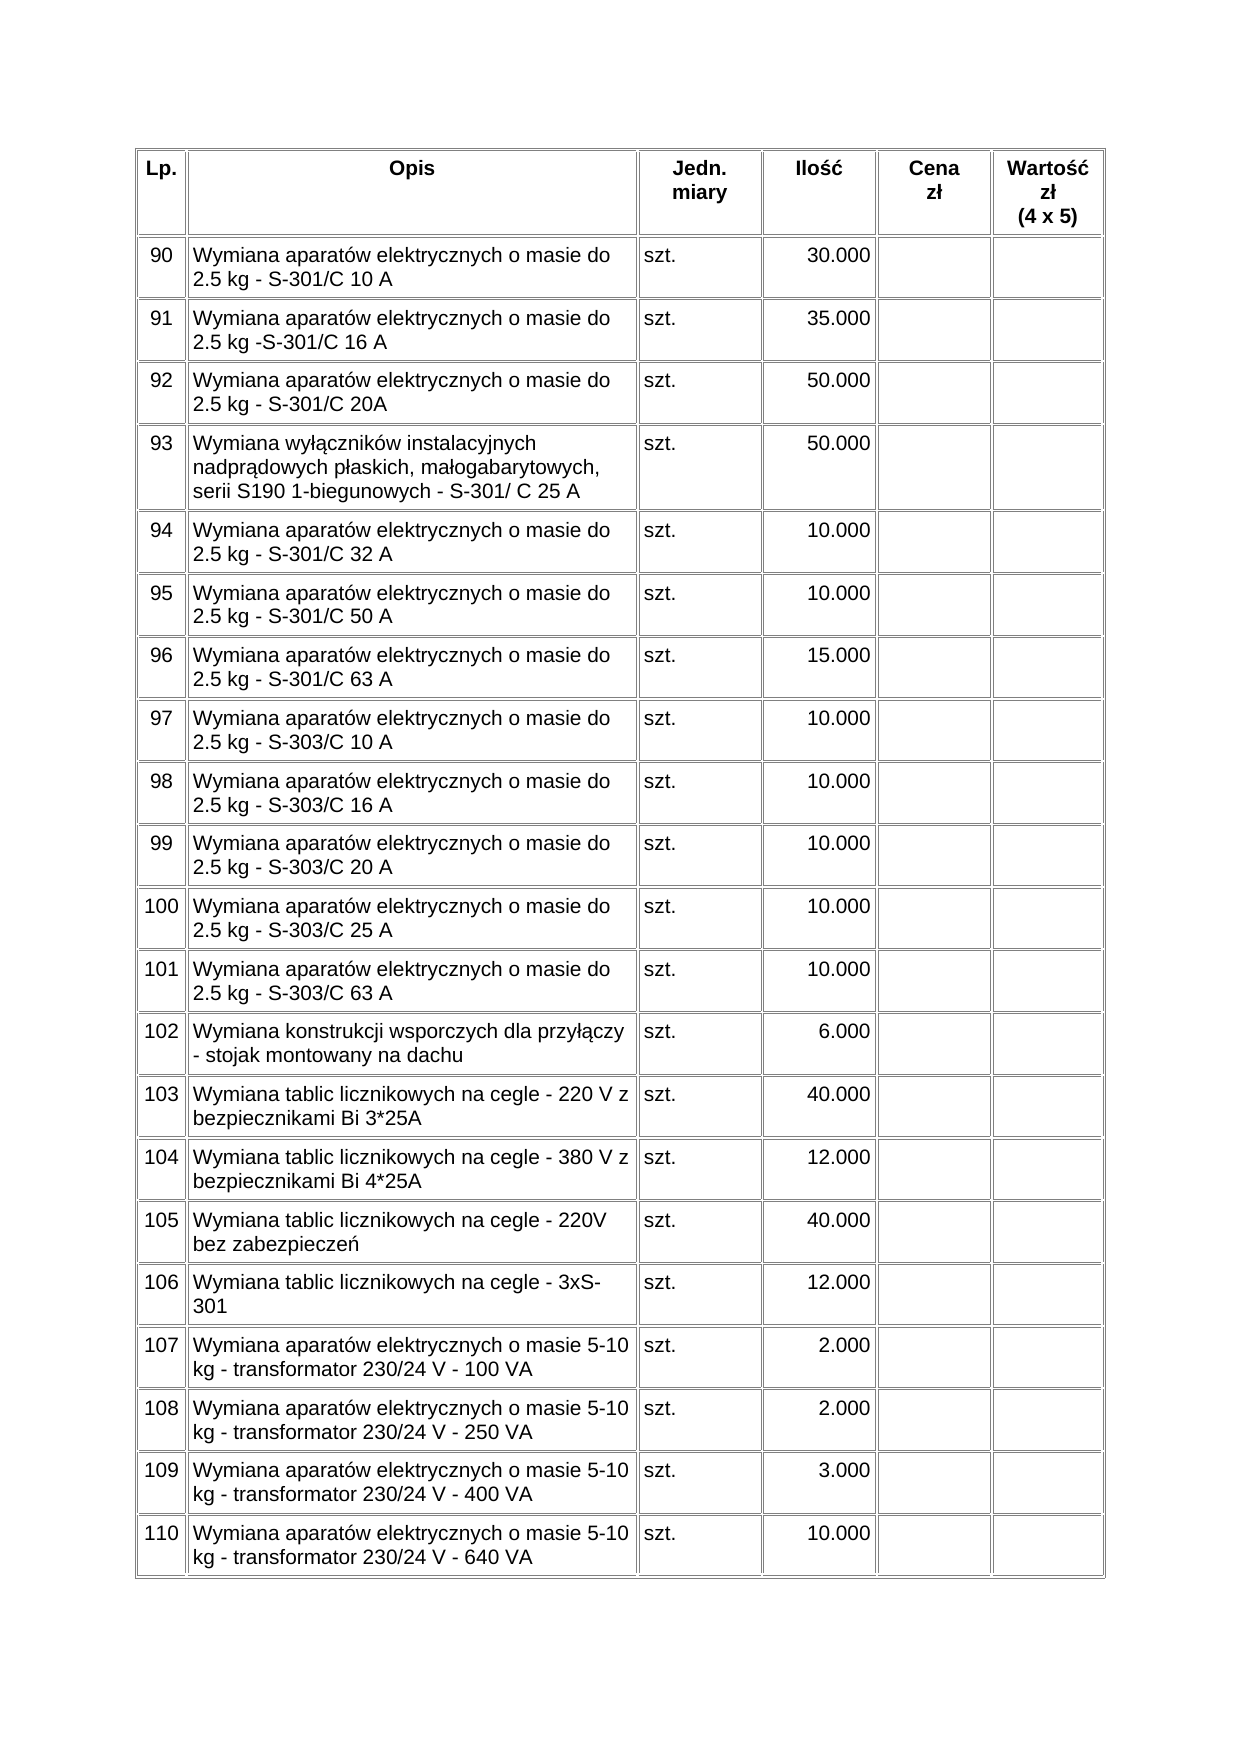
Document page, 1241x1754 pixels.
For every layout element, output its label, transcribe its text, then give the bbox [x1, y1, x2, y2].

table_cell [879, 1202, 990, 1262]
table_cell Wymiana aparatów elektrycznych o masie do 2.5 kg - S-301/C 63 A [189, 638, 636, 697]
table_cell 110 [136, 1513, 186, 1575]
table_cell szt. [640, 363, 761, 422]
table_cell [991, 1136, 1104, 1199]
table_cell szt. [640, 512, 761, 572]
table_cell [991, 297, 1104, 360]
table_cell szt. [640, 1077, 761, 1136]
table_cell [879, 1390, 990, 1450]
table_cell [991, 572, 1104, 634]
table_cell 91 [136, 297, 186, 360]
table_cell 50.000 [764, 426, 875, 509]
table_cell szt. [640, 1328, 761, 1387]
table_cell 101 [136, 948, 186, 1011]
table_cell 99 [136, 823, 186, 885]
table_cell [991, 697, 1104, 760]
table_cell Wymiana aparatów elektrycznych o masie do 2.5 kg - S-301/C 10 A [189, 238, 636, 297]
table_cell [991, 1324, 1104, 1387]
table_cell 10.000 [764, 512, 875, 572]
table_cell 35.000 [764, 300, 875, 360]
table_cell Wymiana aparatów elektrycznych o masie 5-10 kg - transformator 230/24 V - 250 VA [189, 1390, 636, 1450]
table_cell 10.000 [764, 951, 875, 1011]
table_cell szt. [640, 951, 761, 1011]
table_cell 100 [136, 885, 186, 948]
table_cell 10.000 [764, 826, 875, 885]
table_cell szt. [640, 763, 761, 823]
table_cell [879, 763, 990, 823]
table_cell szt. [640, 701, 761, 760]
table_cell Wymiana aparatów elektrycznych o masie do 2.5 kg - S-301/C 50 A [189, 575, 636, 634]
table_cell szt. [640, 1014, 761, 1073]
table_cell szt. [640, 1202, 761, 1262]
table_cell 98 [136, 760, 186, 823]
table_cell 109 [136, 1450, 186, 1512]
table_cell [991, 360, 1104, 422]
table_cell [994, 635, 1104, 697]
table_cell 40.000 [764, 1077, 875, 1136]
table_cell [879, 1328, 990, 1387]
table_cell [879, 426, 990, 509]
table_header Cena zł [877, 149, 991, 234]
table_cell [879, 363, 990, 422]
table_cell 2.000 [764, 1328, 875, 1387]
table_cell szt. [640, 826, 761, 885]
table_cell Wymiana aparatów elektrycznych o masie do 2.5 kg -S-301/C 16 A [189, 300, 636, 360]
table_cell [991, 823, 1104, 885]
table_cell [991, 760, 1104, 823]
table_cell 90 [136, 234, 186, 297]
table_cell [879, 1014, 990, 1073]
table_cell [991, 234, 1104, 297]
table_header Lp. [136, 149, 186, 234]
table_cell [879, 1265, 990, 1324]
table_cell [991, 1513, 1104, 1575]
table_cell szt. [640, 1140, 761, 1199]
table_cell [991, 509, 1104, 572]
table_cell 15.000 [764, 638, 875, 697]
table_cell Wymiana aparatów elektrycznych o masie 5-10 kg - transformator 230/24 V - 100 VA [189, 1328, 636, 1387]
table_cell [877, 1516, 991, 1575]
table_cell 10.000 [764, 889, 875, 948]
table_cell [994, 1074, 1104, 1136]
table_cell 106 [136, 1262, 186, 1324]
table_cell [991, 885, 1104, 948]
table_cell Wymiana aparatów elektrycznych o masie do 2.5 kg - S-303/C 16 A [189, 763, 636, 823]
table_cell [879, 1140, 990, 1199]
table_cell szt. [640, 426, 761, 509]
table_cell [879, 1453, 990, 1512]
table_cell 95 [136, 572, 186, 634]
table_cell 10.000 [762, 1513, 877, 1575]
table_cell [879, 951, 990, 1011]
table_cell Wymiana aparatów elektrycznych o masie 5-10 kg - transformator 230/24 V - 640 VA [186, 1513, 637, 1575]
table_cell szt. [640, 238, 761, 297]
table_cell Wymiana tablic licznikowych na cegle - 3xS-301 [189, 1265, 636, 1324]
table_cell 96 [136, 635, 186, 697]
table_header Ilość [762, 149, 877, 234]
table_cell Wymiana aparatów elektrycznych o masie do 2.5 kg - S-303/C 20 A [189, 826, 636, 885]
table_cell Wymiana tablic licznikowych na cegle - 220 V z bezpiecznikami Bi 3*25A [189, 1077, 636, 1136]
table_cell szt. [640, 1453, 761, 1512]
table_cell Wymiana aparatów elektrycznych o masie do 2.5 kg - S-301/C 20A [189, 363, 636, 422]
table_cell [991, 1450, 1104, 1512]
table_cell 104 [136, 1136, 186, 1199]
table_cell szt. [640, 638, 761, 697]
table_cell Wymiana aparatów elektrycznych o masie do 2.5 kg - S-301/C 32 A [189, 512, 636, 572]
table_cell [991, 1011, 1104, 1073]
table_cell [879, 575, 990, 634]
table_cell 92 [136, 360, 186, 422]
table_cell 12.000 [764, 1265, 875, 1324]
table_cell 97 [136, 697, 186, 760]
table_cell 3.000 [764, 1453, 875, 1512]
table_cell 2.000 [764, 1390, 875, 1450]
table_cell 93 [136, 423, 186, 509]
table_cell szt. [638, 1516, 762, 1575]
table_cell szt. [640, 1265, 761, 1324]
table_cell 94 [136, 509, 186, 572]
table_cell 102 [136, 1011, 186, 1073]
table_cell Wymiana aparatów elektrycznych o masie do 2.5 kg - S-303/C 10 A [189, 701, 636, 760]
table_cell [991, 1199, 1104, 1262]
table_cell Wymiana konstrukcji wsporczych dla przyłączy - stojak montowany na dachu [189, 1014, 636, 1073]
table_cell [879, 1077, 990, 1136]
table_cell 108 [136, 1387, 186, 1450]
table_cell 105 [136, 1199, 186, 1262]
table_cell [994, 423, 1104, 509]
table_cell szt. [640, 1390, 761, 1450]
table_cell Wymiana tablic licznikowych na cegle - 220V bez zabezpieczeń [189, 1202, 636, 1262]
table_cell Wymiana aparatów elektrycznych o masie 5-10 kg - transformator 230/24 V - 400 VA [189, 1453, 636, 1512]
table_cell 10.000 [764, 575, 875, 634]
table_cell Wymiana tablic licznikowych na cegle - 380 V z bezpiecznikami Bi 4*25A [189, 1140, 636, 1199]
table_cell Wymiana wyłączników instalacyjnych nadprądowych płaskich, małogabarytowych, serii S190 1-biegunowych - S-301/ C 25 A [189, 426, 636, 509]
table_cell 10.000 [764, 763, 875, 823]
table_cell [879, 512, 990, 572]
table_cell Wymiana aparatów elektrycznych o masie do 2.5 kg - S-303/C 63 A [189, 951, 636, 1011]
table_cell 12.000 [764, 1140, 875, 1199]
table_cell szt. [640, 575, 761, 634]
table_cell 40.000 [764, 1202, 875, 1262]
table_cell [879, 300, 990, 360]
table_cell Wymiana aparatów elektrycznych o masie do 2.5 kg - S-303/C 25 A [189, 889, 636, 948]
table_header Wartość zł (4 x 5) [991, 149, 1104, 234]
table_cell 6.000 [764, 1014, 875, 1073]
table_cell [994, 1262, 1104, 1324]
table_cell [879, 826, 990, 885]
table_header Opis [186, 149, 637, 234]
table_cell szt. [640, 889, 761, 948]
table_cell [879, 889, 990, 948]
table_cell 30.000 [764, 238, 875, 297]
table_cell 103 [136, 1074, 186, 1136]
table_cell szt. [640, 300, 761, 360]
table_cell [991, 948, 1104, 1011]
table_cell [879, 701, 990, 760]
table_header Jedn. miary [638, 149, 762, 234]
table_cell 50.000 [764, 363, 875, 422]
table_cell [879, 638, 990, 697]
table_cell [991, 1387, 1104, 1450]
table_cell 107 [136, 1324, 186, 1387]
table_cell 10.000 [764, 701, 875, 760]
table_cell [879, 238, 990, 297]
